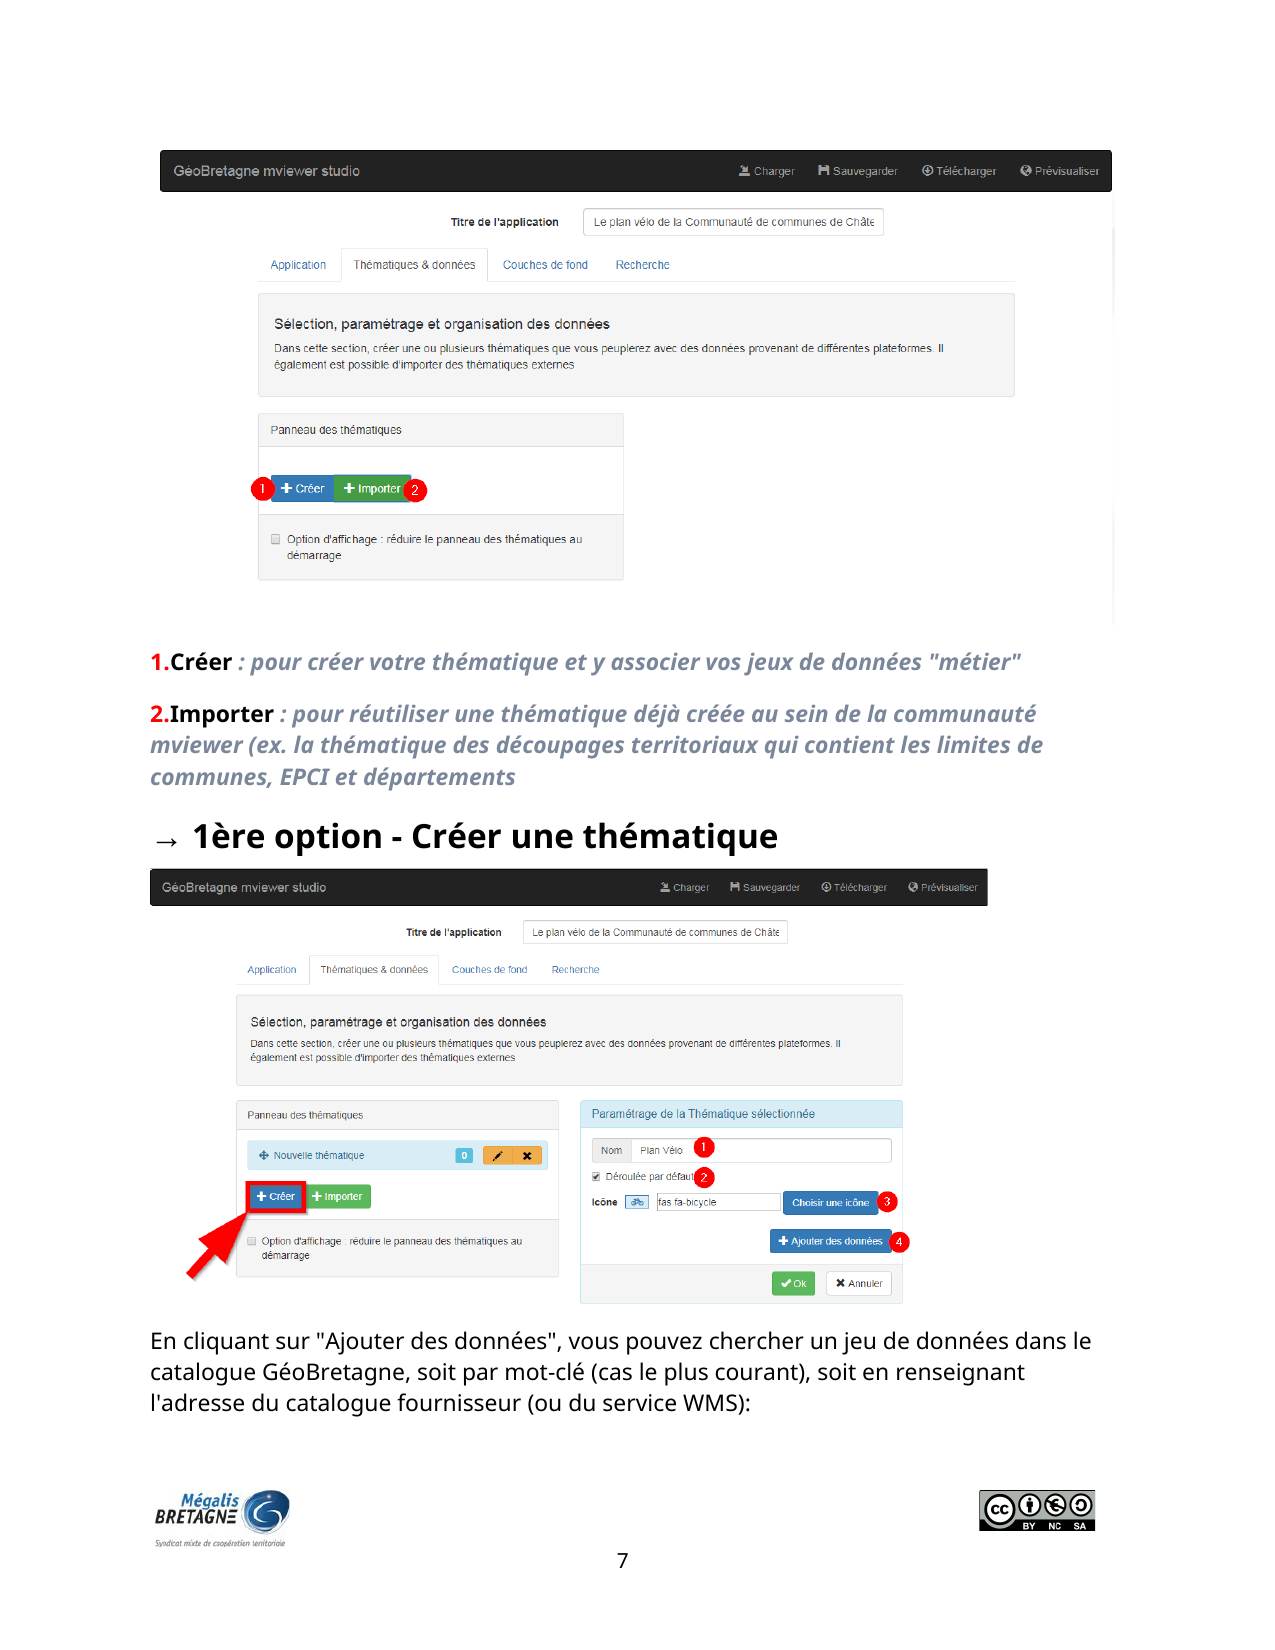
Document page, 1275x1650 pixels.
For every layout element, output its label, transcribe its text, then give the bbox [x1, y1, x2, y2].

text 2.Importer : pour réutiliser une thématique déjà créée au sein de la communauté mviewer (ex. la thématique des découpages territoriaux qui contient les limites de communes, EPCI et départements [150, 698, 1125, 792]
text 1.Créer : pour créer votre thématique et y associer vos jeux de données "métier" [150, 646, 1125, 677]
text En cliquant sur "Ajouter des données", vous pouvez chercher un jeu de données dans le catalogue GéoBretagne, soit par mot-clé (cas le plus courant), soit en renseignant l'adresse du catalogue fournisseur (ou du service WMS): [150, 1324, 1125, 1418]
subtitle → 1ère option - Créer une thématique [150, 812, 1125, 858]
picture [979, 1490, 1096, 1531]
picture [150, 868, 988, 1325]
picture [155, 1490, 290, 1547]
picture [160, 150, 1115, 625]
